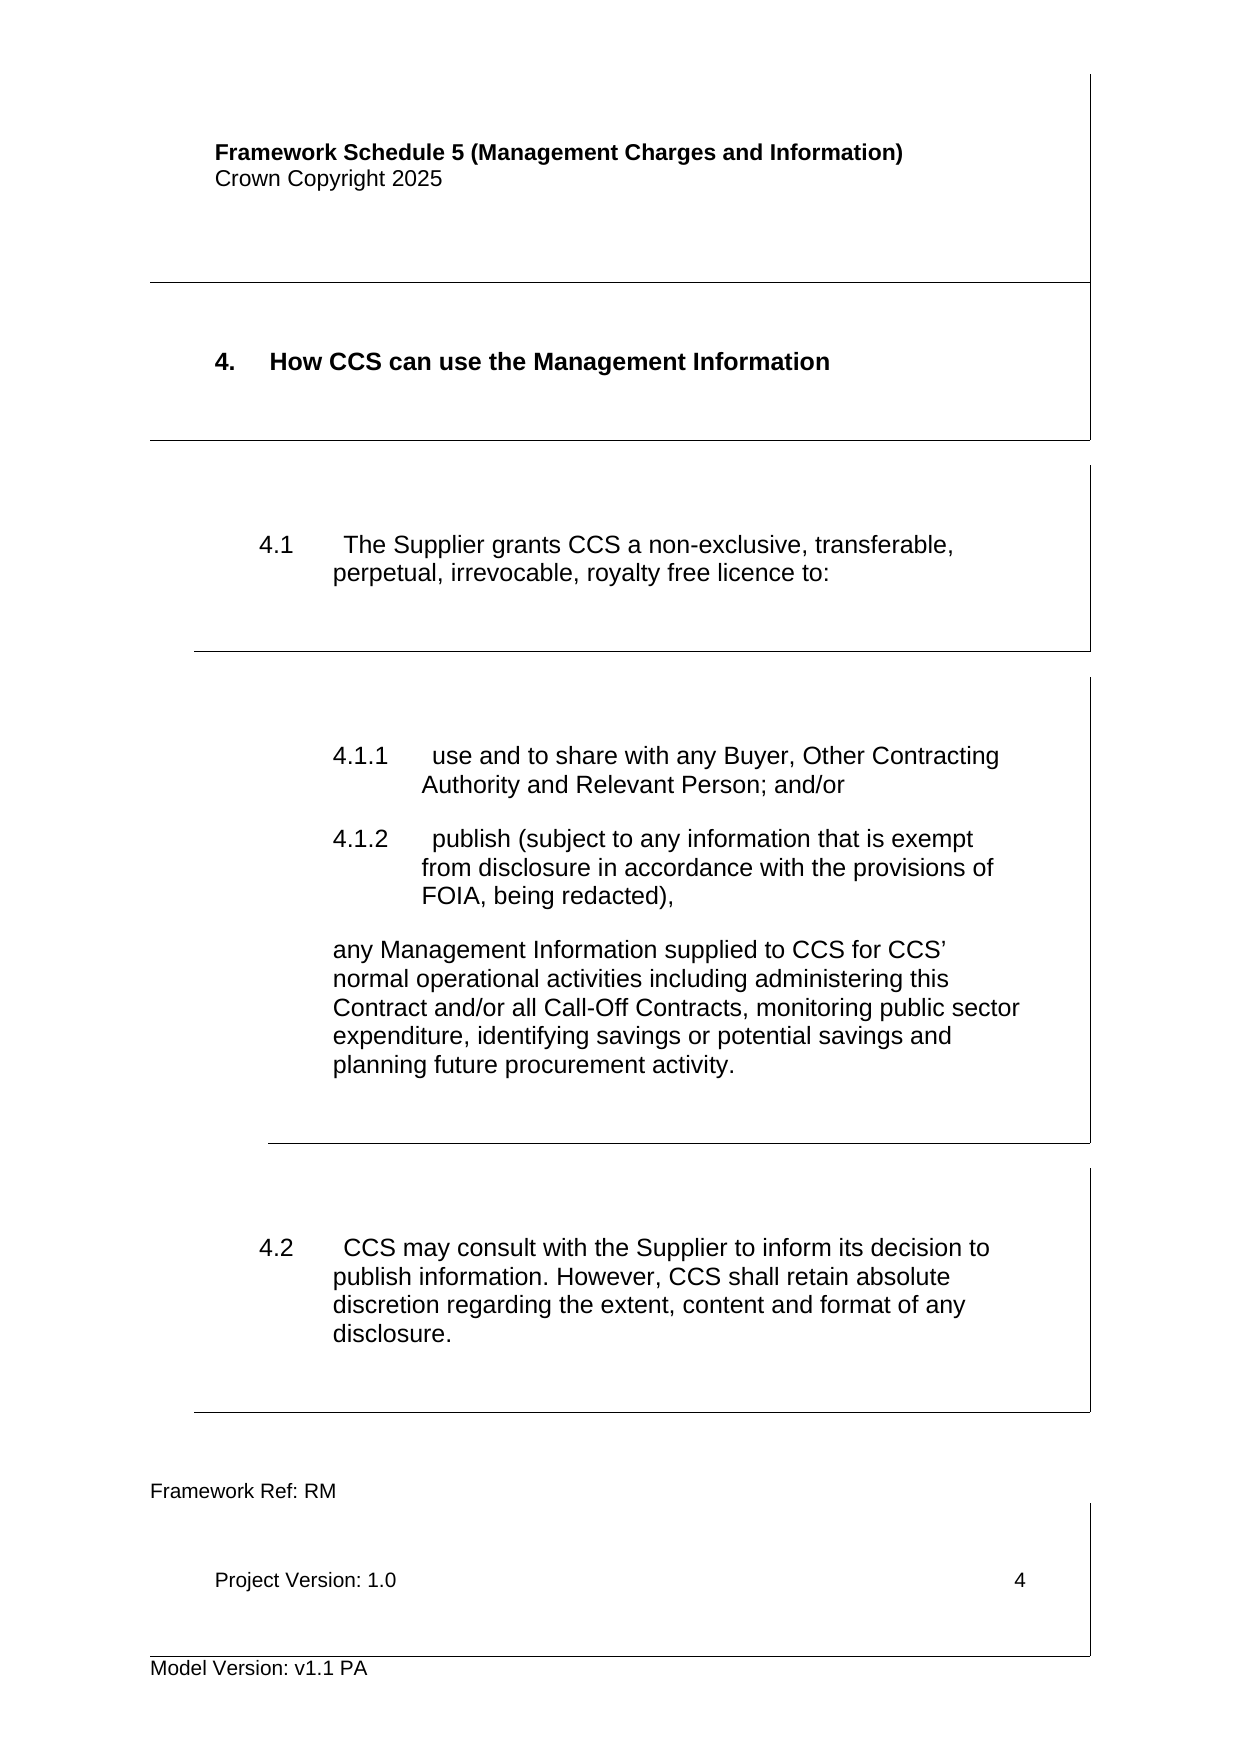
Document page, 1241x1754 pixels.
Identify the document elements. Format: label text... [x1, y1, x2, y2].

text any Management Information supplied to CCS for CCS’ normal operational activities including administering this Contract and/or all Call-Off Contracts, monitoring public sector expenditure, identifying savings or potential savings and planning future procurement activity. [268, 870, 1090, 1143]
list The Supplier grants CCS a non-exclusive, transferable, perpetual, irrevocable, royalty free licence to: [194, 465, 1090, 651]
list CCS may consult with the Supplier to inform its decision to publish information. However, CCS shall retain absolute discretion regarding the extent, content and format of any disclosure. [194, 1168, 1090, 1412]
list use and to share with any Buyer, Other Contracting Authority and Relevant Person; and/or [268, 677, 1090, 759]
list How CCS can use the Management Information [150, 282, 1090, 440]
list publish (subject to any information that is exempt from disclosure in accordance with the provisions of FOIA, being redacted), [268, 759, 1090, 870]
